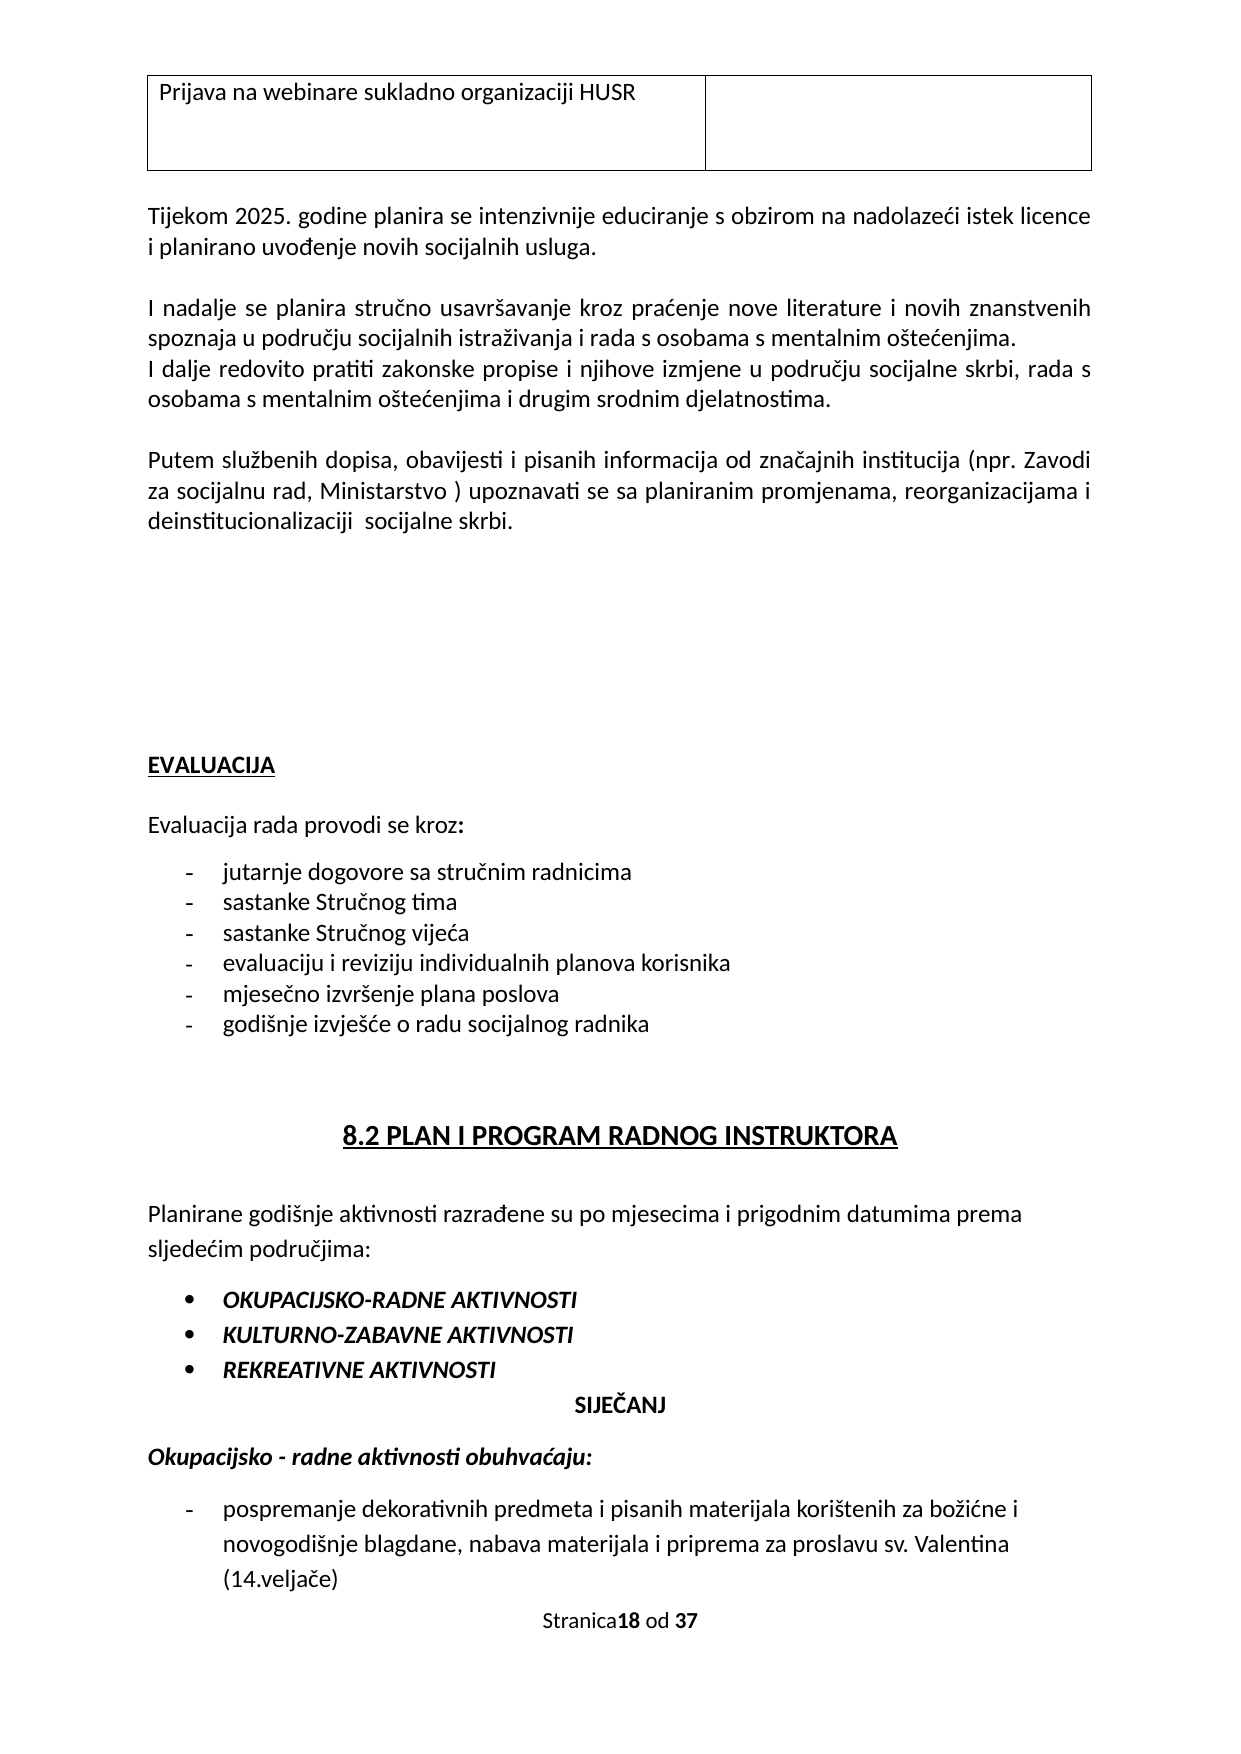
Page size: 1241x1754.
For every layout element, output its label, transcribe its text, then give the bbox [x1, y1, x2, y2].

text I nadalje se planira stručno usavršavanje kroz praćenje nove literature i novih znanstvenih spoznaja u području socijalnih istraživanja i rada s osobama s mentalnim oštećenjima. [148, 292, 1093, 353]
list jutarnje dogovore sa stručnim radnicima [185, 856, 1093, 887]
list KULTURNO-ZABAVNE AKTIVNOSTI [185, 1319, 1093, 1350]
table_cell [706, 76, 1091, 170]
text EVALUACIJA [148, 749, 1093, 780]
list pospremanje dekorativnih predmeta i pisanih materijala korištenih za božićne i novogodišnje blagdane, nabava materijala i priprema za proslavu sv. Valentina (14.veljače) [185, 1493, 1093, 1593]
list mjesečno izvršenje plana poslova [185, 978, 1093, 1009]
list evaluaciju i reviziju individualnih planova korisnika [185, 948, 1093, 978]
list sastanke Stručnog tima [185, 887, 1093, 917]
list godišnje izvješće o radu socijalnog radnika [185, 1009, 1093, 1039]
list REKREATIVNE AKTIVNOSTI [185, 1354, 1093, 1385]
text Putem službenih dopisa, obavijesti i pisanih informacija od značajnih institucija (npr. Zavodi za socijalnu rad, Ministarstvo ) upoznavati se sa planiranim promjenama, reorganizacijama i deinstitucionalizaciji socijalne skrbi. [148, 444, 1093, 536]
text Tijekom 2025. godine planira se intenzivnije educiranje s obzirom na nadolazeći istek licence i planirano uvođenje novih socijalnih usluga. [148, 200, 1093, 261]
list sastanke Stručnog vijeća [185, 917, 1093, 948]
text Okupacijsko - radne aktivnosti obuhvaćaju: [148, 1441, 1093, 1472]
table_cell Prijava na webinare sukladno organizaciji HUSR [148, 76, 705, 170]
text Planirane godišnje aktivnosti razrađene su po mjesecima i prigodnim datumima prema sljedećim područjima: [148, 1198, 1093, 1263]
text 8.2 PLAN I PROGRAM RADNOG INSTRUKTORA [148, 1117, 1093, 1152]
text SIJEČANJ [148, 1389, 1093, 1420]
list OKUPACIJSKO-RADNE AKTIVNOSTI [185, 1284, 1093, 1315]
text I dalje redovito pratiti zakonske propise i njihove izmjene u području socijalne skrbi, rada s osobama s mentalnim oštećenjima i drugim srodnim djelatnostima. [148, 353, 1093, 414]
text Evaluacija rada provodi se kroz: [148, 809, 1093, 839]
